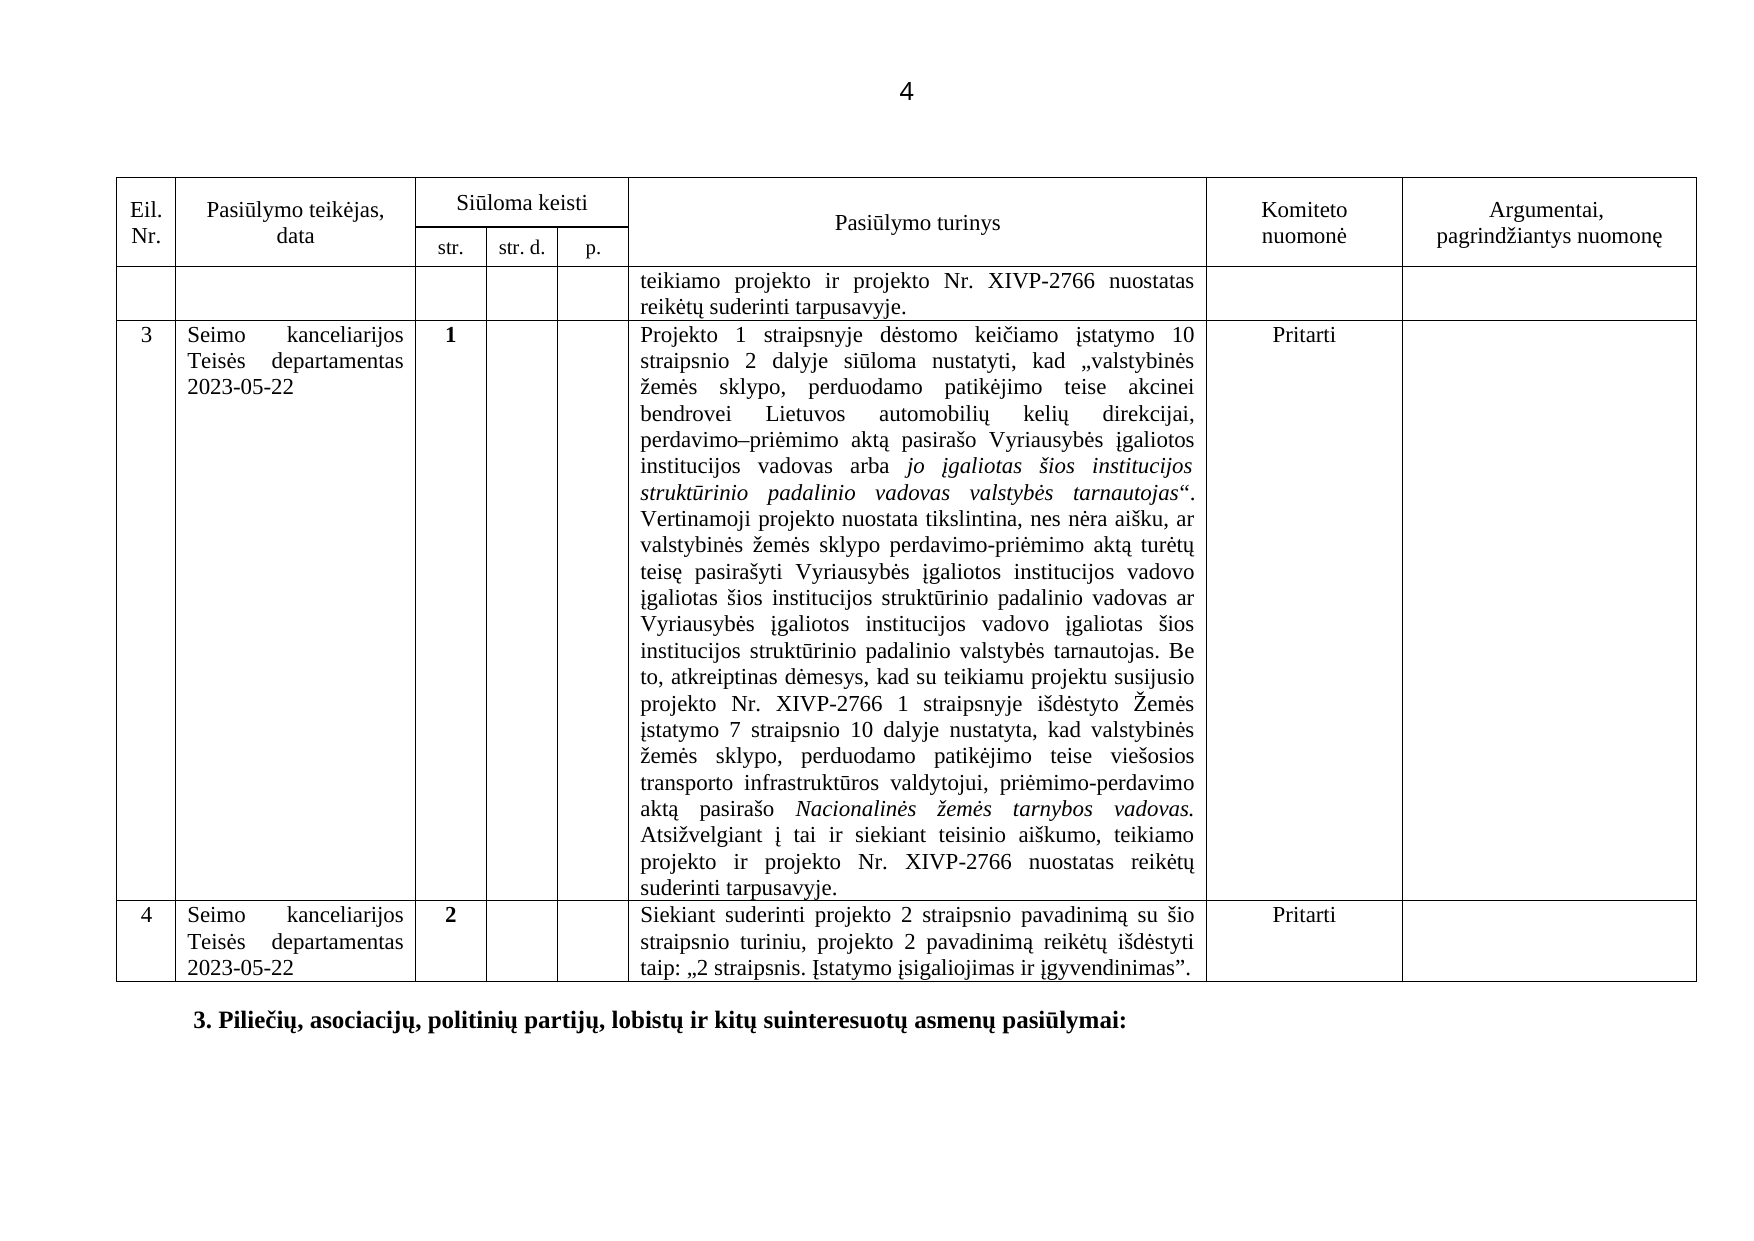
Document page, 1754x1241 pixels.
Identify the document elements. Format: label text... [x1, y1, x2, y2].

table_cell [416, 267, 486, 319]
table_cell teikiamo projekto ir projekto Nr. XIVP-2766 nuostatas reikėtų suderinti tarpusavyje. [629, 267, 1206, 319]
table_cell 3 [117, 321, 175, 900]
table_header Komiteto nuomonė [1207, 178, 1402, 266]
table_cell [487, 267, 557, 319]
table_cell 2 [416, 901, 486, 981]
table_cell str. [416, 228, 486, 266]
table_cell p. [558, 228, 628, 266]
table_header Pasiūlymo turinys [629, 178, 1206, 266]
table_header Eil. Nr. [117, 178, 175, 266]
table_cell [558, 901, 628, 981]
table_header Siūloma keisti [416, 178, 628, 226]
table_cell [487, 901, 557, 981]
table_cell 4 [117, 901, 175, 981]
table_cell [1403, 321, 1696, 900]
table_cell [487, 321, 557, 900]
table_cell Projekto 1 straipsnyje dėstomo keičiamo įstatymo 10 straipsnio 2 dalyje siūloma nustatyti, kad „valstybinės žemės sklypo, perduodamo patikėjimo teise akcinei bendrovei Lietuvos automobilių kelių direkcijai, perdavimo–priėmimo aktą pasirašo Vyriausybės įgaliotos institucijos vadovas arba jo įgaliotas šios institucijos struktūrinio padalinio vadovas valstybės tarnautojas“. Vertinamoji projekto nuostata tikslintina, nes nėra aišku, ar valstybinės žemės sklypo perdavimo-priėmimo aktą turėtų teisę pasirašyti Vyriausybės įgaliotos institucijos vadovo įgaliotas šios institucijos struktūrinio padalinio vadovas ar Vyriausybės įgaliotos institucijos vadovo įgaliotas šios institucijos struktūrinio padalinio valstybės tarnautojas. Be to, atkreiptinas dėmesys, kad su teikiamu projektu susijusio projekto Nr. XIVP-2766 1 straipsnyje išdėstyto Žemės įstatymo 7 straipsnio 10 dalyje nustatyta, kad valstybinės žemės sklypo, perduodamo patikėjimo teise viešosios transporto infrastruktūros valdytojui, priėmimo-perdavimo aktą pasirašo Nacionalinės žemės tarnybos vadovas. Atsižvelgiant į tai ir siekiant teisinio aiškumo, teikiamo projekto ir projekto Nr. XIVP-2766 nuostatas reikėtų suderinti tarpusavyje. [629, 321, 1206, 900]
table_cell Seimo kanceliarijos Teisės departamentas 2023-05-22 [176, 901, 415, 981]
table_cell [117, 267, 175, 319]
table_cell [1403, 267, 1696, 319]
table_cell Pritarti [1207, 321, 1402, 900]
table_cell str. d. [487, 228, 557, 266]
subtitle 3. Piliečių, asociacijų, politinių partijų, lobistų ir kitų suinteresuotų asmenų pasiūlymai: [118, 1006, 1695, 1034]
table_cell [1207, 267, 1402, 319]
table_header Argumentai, pagrindžiantys nuomonę [1403, 178, 1696, 266]
table_header Pasiūlymo teikėjas, data [176, 178, 415, 266]
table_cell [558, 267, 628, 319]
table_cell [558, 321, 628, 900]
table_cell Pritarti [1207, 901, 1402, 981]
table_cell Seimo kanceliarijos Teisės departamentas 2023-05-22 [176, 321, 415, 900]
table_cell 1 [416, 321, 486, 900]
table_cell Siekiant suderinti projekto 2 straipsnio pavadinimą su šio straipsnio turiniu, projekto 2 pavadinimą reikėtų išdėstyti taip: „2 straipsnis. Įstatymo įsigaliojimas ir įgyvendinimas”. [629, 901, 1206, 981]
table_cell [176, 267, 415, 319]
table_cell [1403, 901, 1696, 981]
